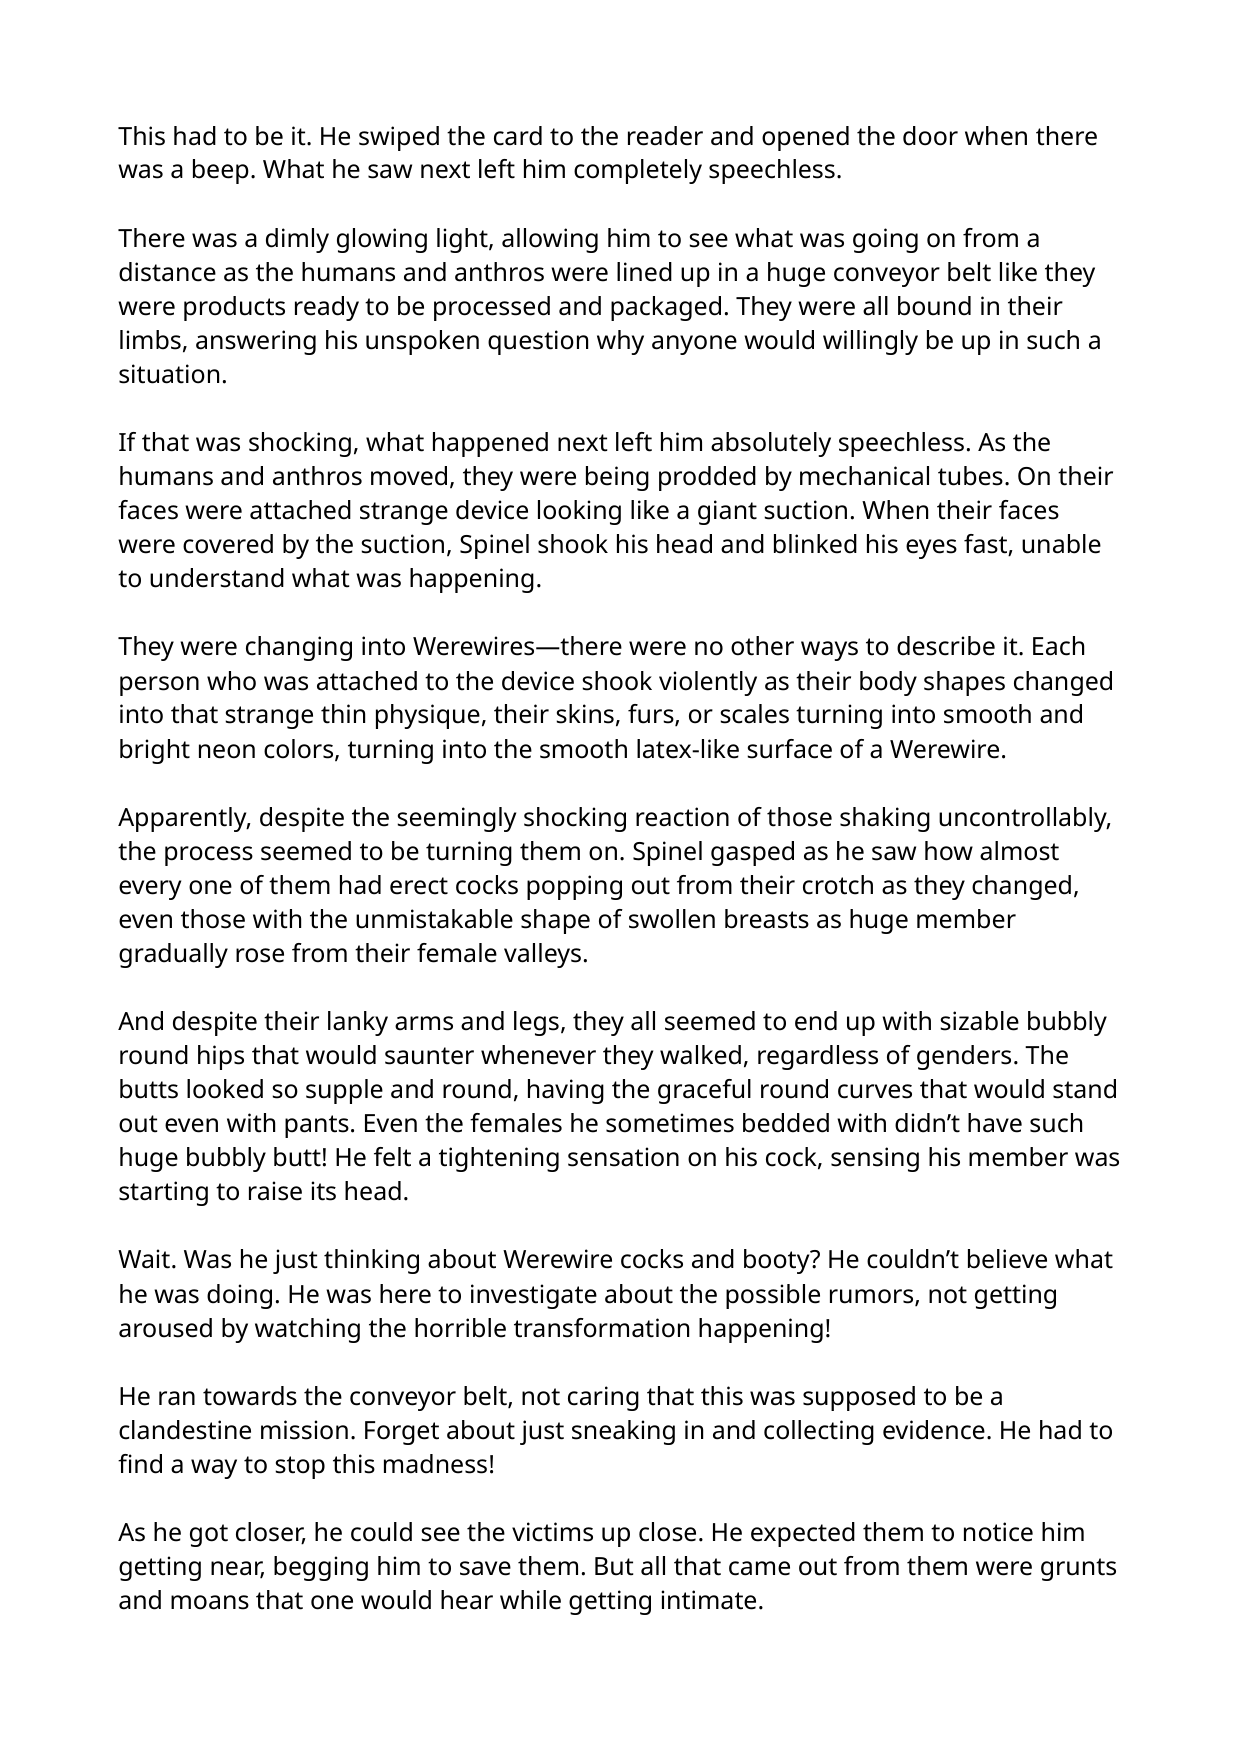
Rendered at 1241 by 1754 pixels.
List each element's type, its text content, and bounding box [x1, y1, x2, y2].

text This had to be it. He swiped the card to the reader and opened the door when there was a beep. What he saw next left him completely speechless. [118, 118, 1122, 186]
text He ran towards the conveyor belt, not caring that this was supposed to be a clandestine mission. Forget about just sneaking in and collecting evidence. He had to find a way to stop this madness! [118, 1378, 1122, 1481]
text And despite their lanky arms and legs, they all seemed to end up with sizable bubbly round hips that would saunter whenever they walked, regardless of genders. The butts looked so supple and round, having the graceful round curves that would stand out even with pants. Even the females he sometimes bedded with didn’t have such huge bubbly butt! He felt a tightening sensation on his cock, sensing his member was starting to raise its head. [118, 1004, 1122, 1208]
text Wait. Was he just thinking about Werewire cocks and booty? He couldn’t believe what he was doing. He was here to investigate about the possible rumors, not getting aroused by watching the horrible transformation happening! [118, 1242, 1122, 1344]
text There was a dimly glowing light, allowing him to see what was going on from a distance as the humans and anthros were lined up in a huge conveyor belt like they were products ready to be processed and packaged. They were all bound in their limbs, answering his unspoken question why anyone would willingly be up in such a situation. [118, 220, 1122, 391]
text If that was shocking, what happened next left him absolutely speechless. As the humans and anthros moved, they were being prodded by mechanical tubes. On their faces were attached strange device looking like a giant suction. When their faces were covered by the suction, Spinel shook his head and blinked his eyes fast, unable to understand what was happening. [118, 425, 1122, 595]
text As he got closer, he could see the victims up close. He expected them to notice him getting near, begging him to save them. But all that came out from them were grunts and moans that one would hear while getting intimate. [118, 1515, 1122, 1617]
text Apparently, despite the seemingly shocking reaction of those shaking uncontrollably, the process seemed to be turning them on. Spinel gasped as he saw how almost every one of them had erect cocks popping out from their crotch as they changed, even those with the unmistakable shape of swollen breasts as huge member gradually rose from their female valleys. [118, 799, 1122, 970]
text They were changing into Werewires—there were no other ways to describe it. Each person who was attached to the device shook violently as their body shapes changed into that strange thin physique, their skins, furs, or scales turning into smooth and bright neon colors, turning into the smooth latex-like surface of a Werewire. [118, 629, 1122, 765]
